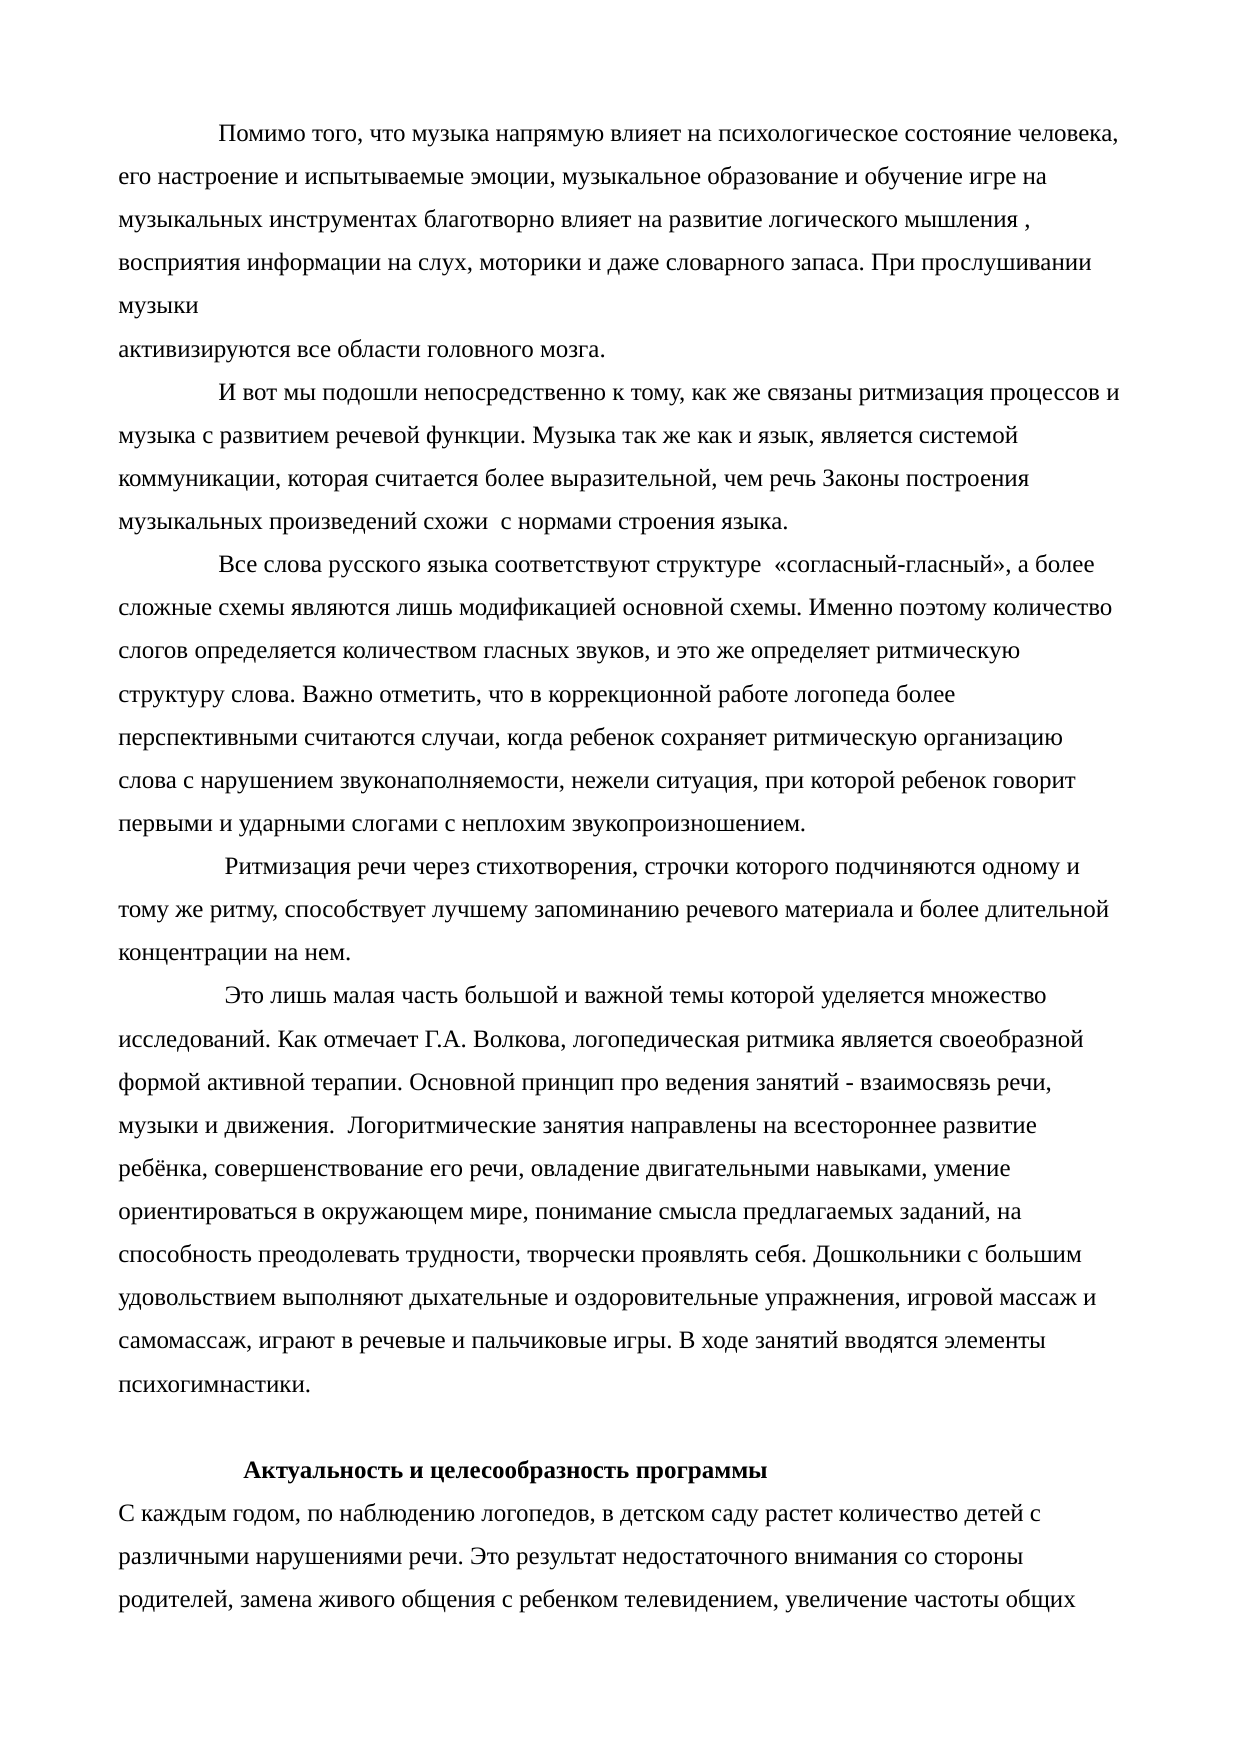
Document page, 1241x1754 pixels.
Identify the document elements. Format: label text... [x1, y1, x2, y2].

text Помимо того, что музыка напрямую влияет на психологическое состояние человека, его настроение и испытываемые эмоции, музыкальное образование и обучение игре на музыкальных инструментах благотворно влияет на развитие логического мышления , восприятия информации на слух, моторики и даже словарного запаса. При прослушивании музыки [118, 118, 1123, 319]
text С каждым годом, по наблюдению логопедов, в детском саду растет количество детей с различными нарушениями речи. Это результат недостаточного внимания со стороны родителей, замена живого общения с ребенком телевидением, увеличение частоты общих [118, 1498, 1123, 1613]
text И вот мы подошли непосредственно к тому, как же связаны ритмизация процессов и музыка с развитием речевой функции. Музыка так же как и язык, является системой коммуникации, которая считается более выразительной, чем речь Законы построения музыкальных произведений схожи с нормами строения языка. [118, 377, 1123, 535]
text Все слова русского языка соответствуют структуре «согласный-гласный», а более сложные схемы являются лишь модификацией основной схемы. Именно поэтому количество слогов определяется количеством гласных звуков, и это же определяет ритмическую структуру слова. Важно отметить, что в коррекционной работе логопеда более перспективными считаются случаи, когда ребенок сохраняет ритмическую организацию слова с нарушением звуконаполняемости, нежели ситуация, при которой ребенок говорит первыми и ударными слогами с неплохим звукопроизношением. [118, 549, 1123, 837]
text активизируются все области головного мозга. [118, 334, 1123, 362]
text Актуальность и целесообразность программы [118, 1455, 1123, 1484]
text Ритмизация речи через стихотворения, строчки которого подчиняются одному и тому же ритму, способствует лучшему запоминанию речевого материала и более длительной концентрации на нем. [118, 851, 1123, 966]
text Это лишь малая часть большой и важной темы которой уделяется множество исследований. Как отмечает Г.А. Волкова, логопедическая ритмика является своеобразной формой активной терапии. Основной принцип про ведения занятий - взаимосвязь речи, музыки и движения. Логоритмические занятия направлены на всестороннее развитие ребёнка, совершенствование его речи, овладение двигательными навыками, умение ориентироваться в окружающем мире, понимание смысла предлагаемых заданий, на способность преодолевать трудности, творчески проявлять себя. Дошкольники с большим удовольствием выполняют дыхательные и оздоровительные упражнения, игровой массаж и самомассаж, играют в речевые и пальчиковые игры. В ходе занятий вводятся элементы психогимнастики. [118, 981, 1123, 1397]
